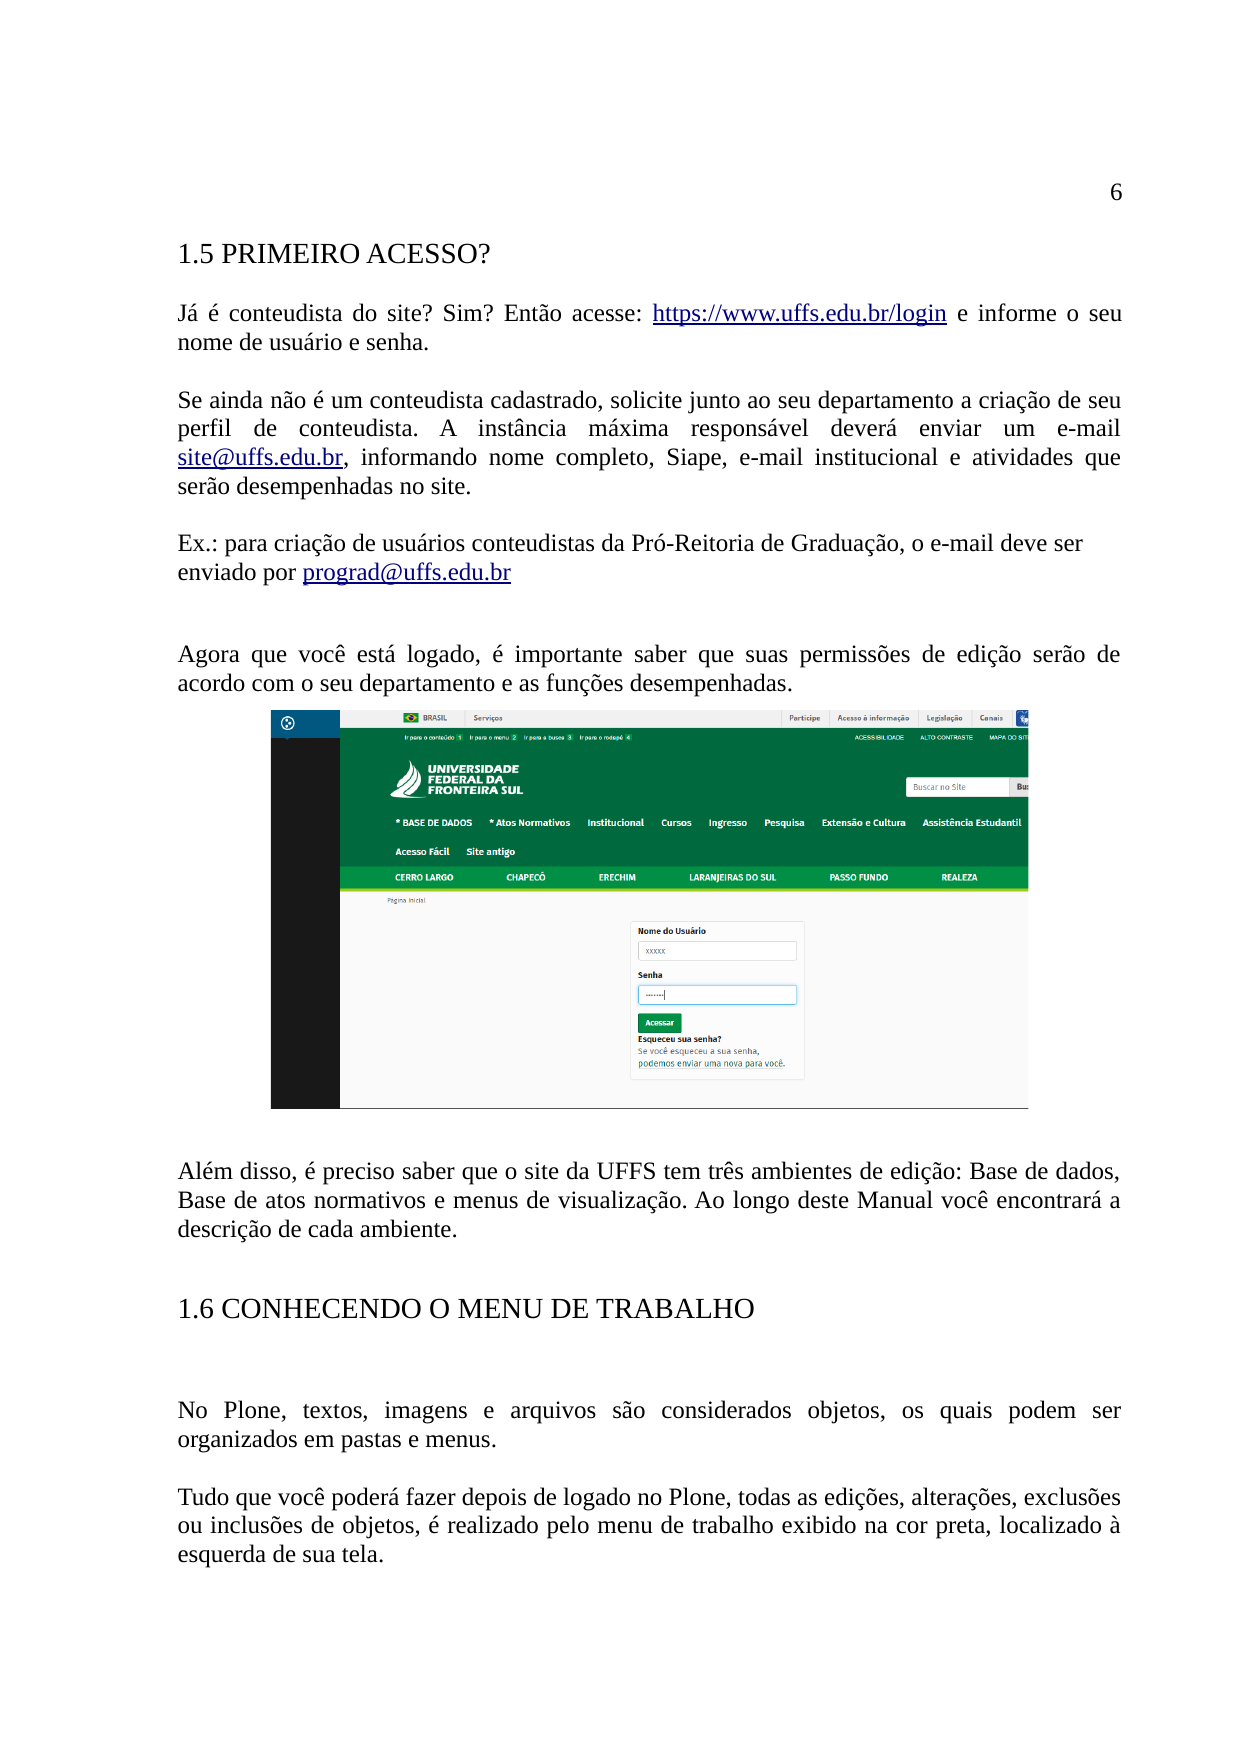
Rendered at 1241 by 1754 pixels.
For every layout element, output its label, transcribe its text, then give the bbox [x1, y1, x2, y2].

picture [270, 710, 1029, 1109]
text Além disso, é preciso saber que o site da UFFS tem três ambientes de edição: Base de dados, Base de atos normativos e menus de visualização. Ao longo deste Manual você encontrará a descrição de cada ambiente. [177, 1156, 1122, 1243]
text No Plone, textos, imagens e arquivos são considerados objetos, os quais podem ser organizados em pastas e menus. [177, 1396, 1122, 1453]
text Tudo que você poderá fazer depois de logado no Plone, todas as edições, alterações, exclusões ou inclusões de objetos, é realizado pelo menu de trabalho exibido na cor preta, localizado à esquerda de sua tela. [177, 1482, 1122, 1568]
subtitle 1.6 CONHECENDO O MENU DE TRABALHO [177, 1292, 1122, 1325]
text Já é conteudista do site? Sim? Então acesse: https://www.uffs.edu.br/login e informe o seu nome de usuário e senha. [177, 298, 1122, 356]
text Se ainda não é um conteudista cadastrado, solicite junto ao seu departamento a criação de seu perfil de conteudista. A instância máxima responsável deverá enviar um e-mail site@uffs.edu.br, informando nome completo, Siape, e-mail institucional e atividades que serão desempenhadas no site. [177, 385, 1122, 500]
subtitle 1.5 PRIMEIRO ACESSO? [177, 236, 1122, 270]
text Agora que você está logado, é importante saber que suas permissões de edição serão de acordo com o seu departamento e as funções desempenhadas. [177, 639, 1122, 696]
text Ex.: para criação de usuários conteudistas da Pró-Reitoria de Graduação, o e-mail deve ser enviado por prograd@uffs.edu.br [177, 528, 1122, 586]
